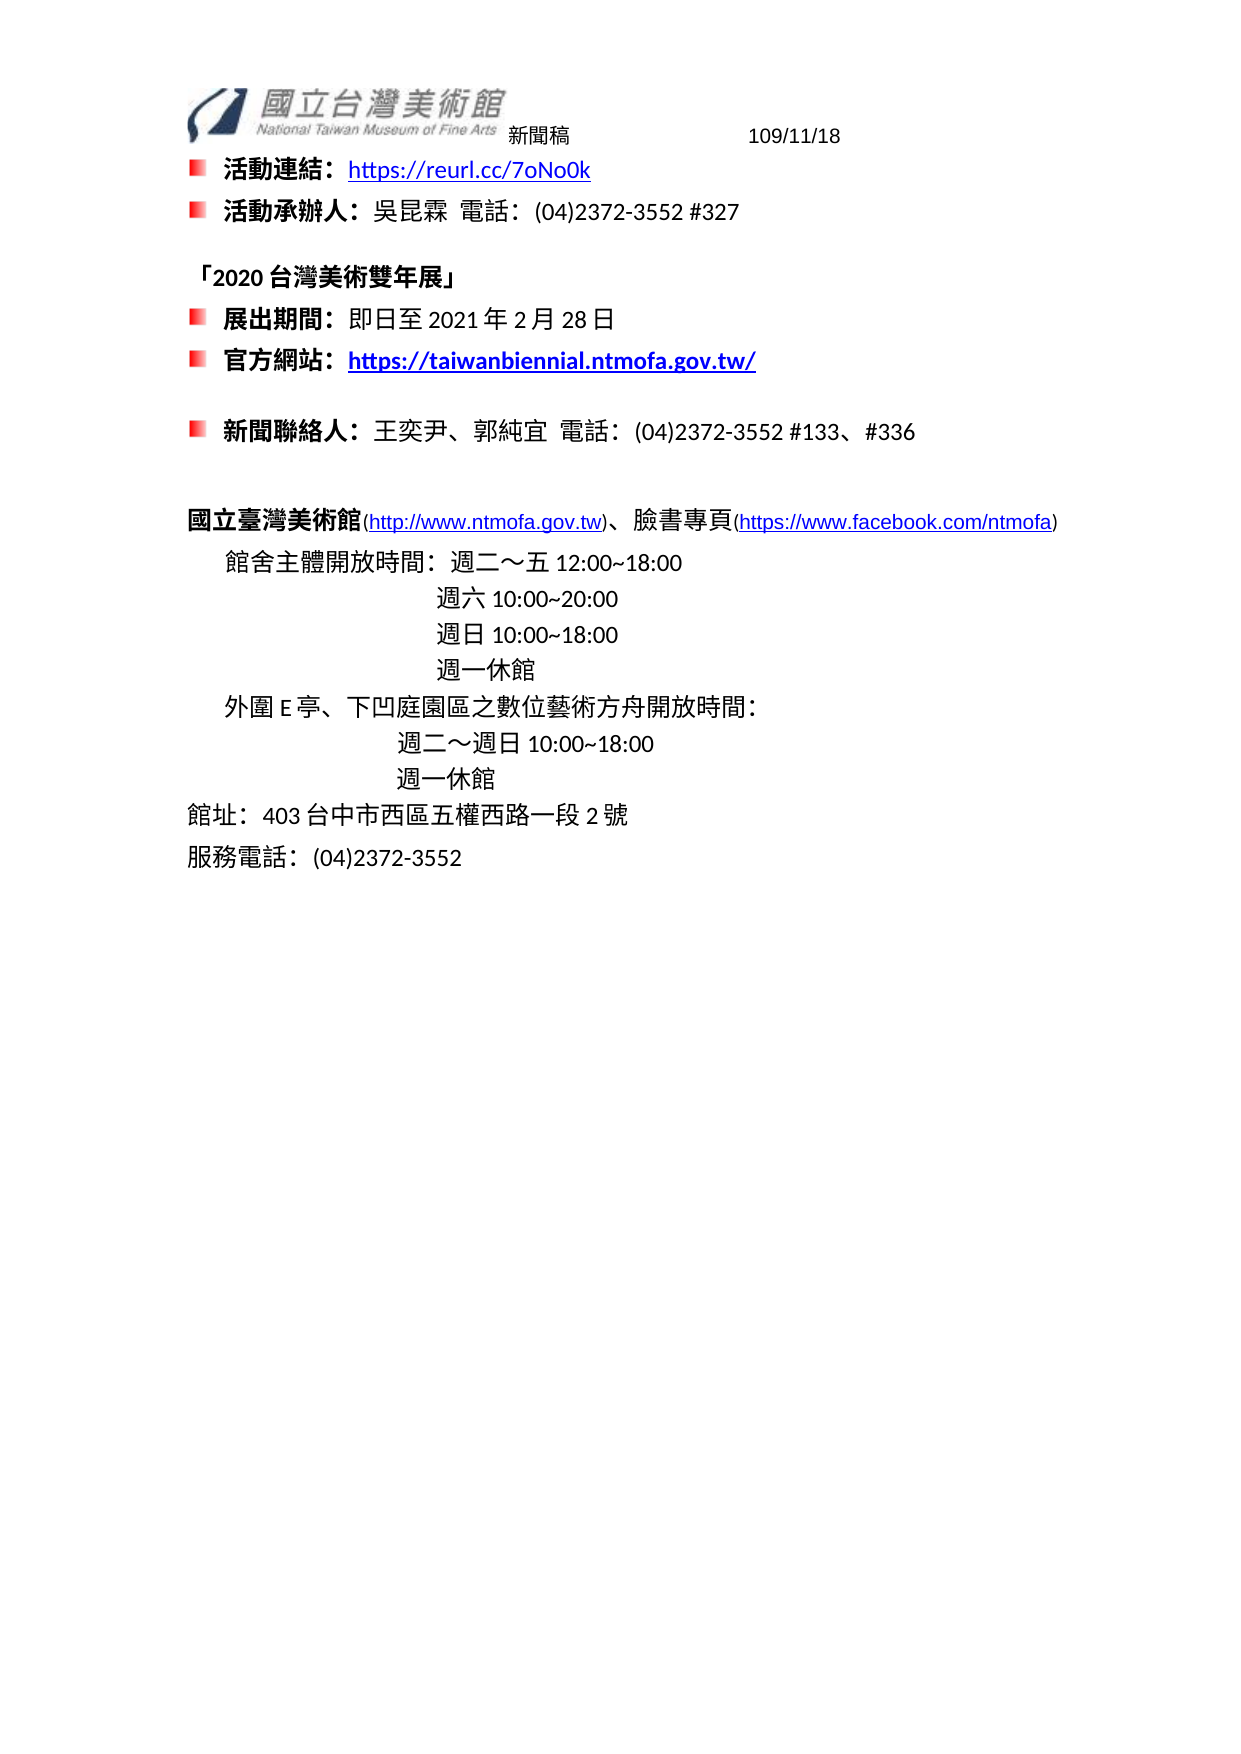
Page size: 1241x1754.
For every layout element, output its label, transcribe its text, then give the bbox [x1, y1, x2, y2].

text 週一休館 [273, 651, 1063, 687]
list 官方網站：https://taiwanbiennial.ntmofa.gov.tw/ [187, 341, 1063, 377]
picture [188, 419, 208, 439]
list 活動連結：https://reurl.cc/7oNo0k [187, 150, 1063, 186]
picture [188, 158, 208, 178]
text 館址：403台中市西區五權西路一段2號 [187, 796, 1063, 832]
text 服務電話：(04)2372-3552 [187, 837, 1063, 874]
picture [188, 200, 208, 220]
list 展出期間：即日至2021年2月28日 [187, 299, 1063, 335]
text 館舍主體開放時間：週二～五12:00~18:00 [187, 542, 1063, 578]
text 週二～週日10:00~18:00 [397, 723, 1063, 759]
picture [188, 349, 208, 369]
text 週一休館 [397, 759, 1063, 796]
picture [188, 307, 208, 327]
list 新聞聯絡人：王奕尹、郭純宜 電話：(04)2372-3552 #133、#336 [187, 411, 1063, 447]
text 週六10:00~20:00 [273, 578, 1063, 614]
list 活動承辦人：吳昆霖 電話：(04)2372-3552 #327 [187, 192, 1063, 228]
text 外圍E亭、下凹庭園區之數位藝術方舟開放時間： [224, 687, 1063, 723]
text 「2020台灣美術雙年展」 [187, 257, 1063, 294]
text 週日10:00~18:00 [273, 614, 1063, 651]
text 國立臺灣美術館(http://www.ntmofa.gov.tw)、臉書專頁(https://www.facebook.com/ntmofa) [187, 500, 1063, 537]
picture [187, 88, 508, 144]
